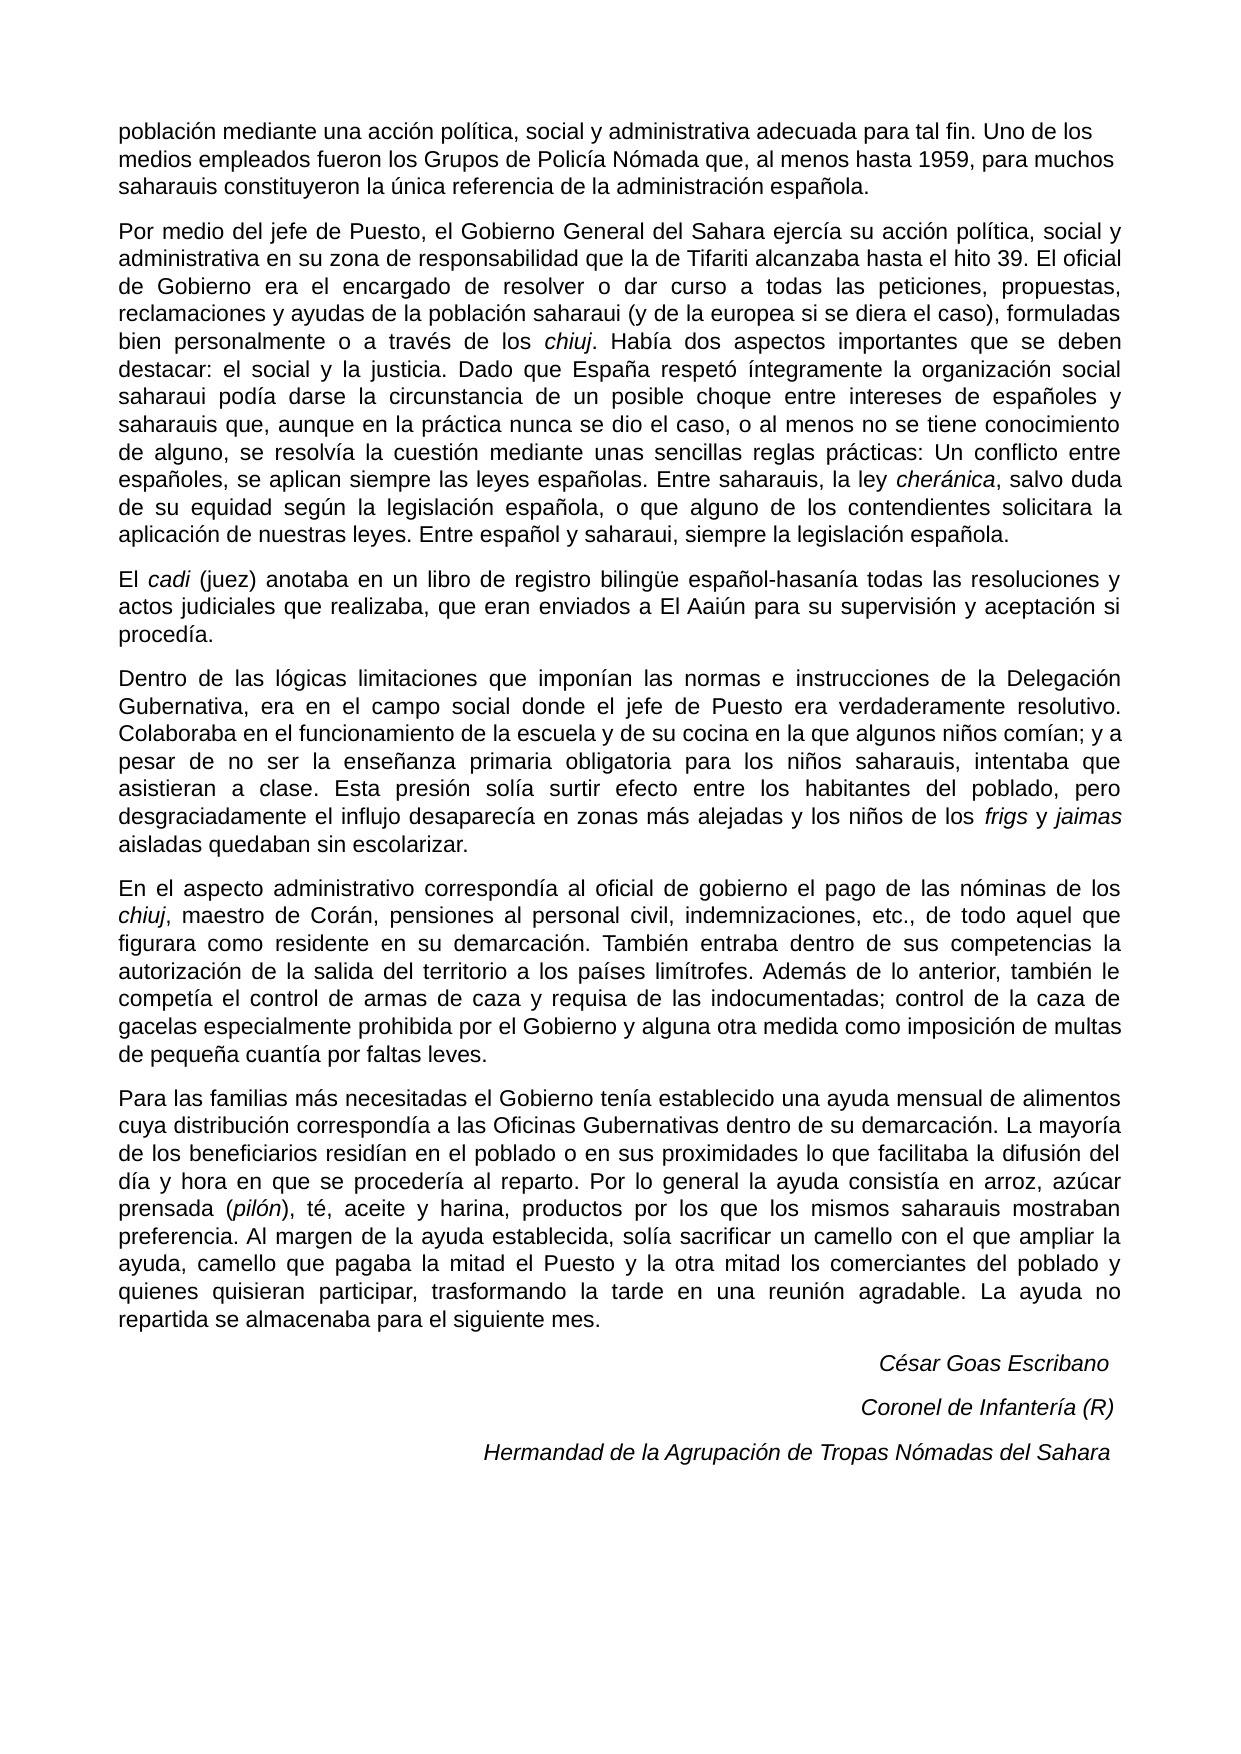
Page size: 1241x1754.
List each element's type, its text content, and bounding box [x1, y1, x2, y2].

text población mediante una acción política, social y administrativa adecuada para tal fin. Uno de los medios empleados fueron los Grupos de Policía Nómada que, al menos hasta 1959, para muchos saharauis constituyeron la única referencia de la administración española. [118, 118, 1122, 200]
text Hermandad de la Agrupación de Tropas Nómadas del Sahara [118, 1438, 1122, 1465]
text Por medio del jefe de Puesto, el Gobierno General del Sahara ejercía su acción política, social y administrativa en su zona de responsabilidad que la de Tifariti alcanzaba hasta el hito 39. El oficial de Gobierno era el encargado de resolver o dar curso a todas las peticiones, propuestas, reclamaciones y ayudas de la población saharaui (y de la europea si se diera el caso), formuladas bien personalmente o a través de los chiuj. Había dos aspectos importantes que se deben destacar: el social y la justicia. Dado que España respetó íntegramente la organización social saharaui podía darse la circunstancia de un posible choque entre intereses de españoles y saharauis que, aunque en la práctica nunca se dio el caso, o al menos no se tiene conocimiento de alguno, se resolvía la cuestión mediante unas sencillas reglas prácticas: Un conflicto entre españoles, se aplican siempre las leyes españolas. Entre saharauis, la ley cheránica, salvo duda de su equidad según la legislación española, o que alguno de los contendientes solicitara la aplicación de nuestras leyes. Entre español y saharaui, siempre la legislación española. [118, 218, 1122, 548]
text César Goas Escribano [118, 1350, 1122, 1376]
text En el aspecto administrativo correspondía al oficial de gobierno el pago de las nóminas de los chiuj, maestro de Corán, pensiones al personal civil, indemnizaciones, etc., de todo aquel que figurara como residente en su demarcación. También entraba dentro de sus competencias la autorización de la salida del territorio a los países limítrofes. Además de lo anterior, también le competía el control de armas de caza y requisa de las indocumentadas; control de la caza de gacelas especialmente prohibida por el Gobierno y alguna otra medida como imposición de multas de pequeña cuantía por faltas leves. [118, 875, 1122, 1067]
text El cadi (juez) anotaba en un libro de registro bilingüe español-hasanía todas las resoluciones y actos judiciales que realizaba, que eran enviados a El Aaiún para su supervisión y aceptación si procedía. [118, 566, 1122, 647]
text Coronel de Infantería (R) [118, 1394, 1122, 1421]
text Dentro de las lógicas limitaciones que imponían las normas e instrucciones de la Delegación Gubernativa, era en el campo social donde el jefe de Puesto era verdaderamente resolutivo. Colaboraba en el funcionamiento de la escuela y de su cocina en la que algunos niños comían; y a pesar de no ser la enseñanza primaria obligatoria para los niños saharauis, intentaba que asistieran a clase. Esta presión solía surtir efecto entre los habitantes del poblado, pero desgraciadamente el influjo desaparecía en zonas más alejadas y los niños de los frigs y jaimas aisladas quedaban sin escolarizar. [118, 665, 1122, 857]
text Para las familias más necesitadas el Gobierno tenía establecido una ayuda mensual de alimentos cuya distribución correspondía a las Oficinas Gubernativas dentro de su demarcación. La mayoría de los beneficiarios residían en el poblado o en sus proximidades lo que facilitaba la difusión del día y hora en que se procedería al reparto. Por lo general la ayuda consistía en arroz, azúcar prensada (pilón), té, aceite y harina, productos por los que los mismos saharauis mostraban preferencia. Al margen de la ayuda establecida, solía sacrificar un camello con el que ampliar la ayuda, camello que pagaba la mitad el Puesto y la otra mitad los comerciantes del poblado y quienes quisieran participar, trasformando la tarde en una reunión agradable. La ayuda no repartida se almacenaba para el siguiente mes. [118, 1085, 1122, 1332]
